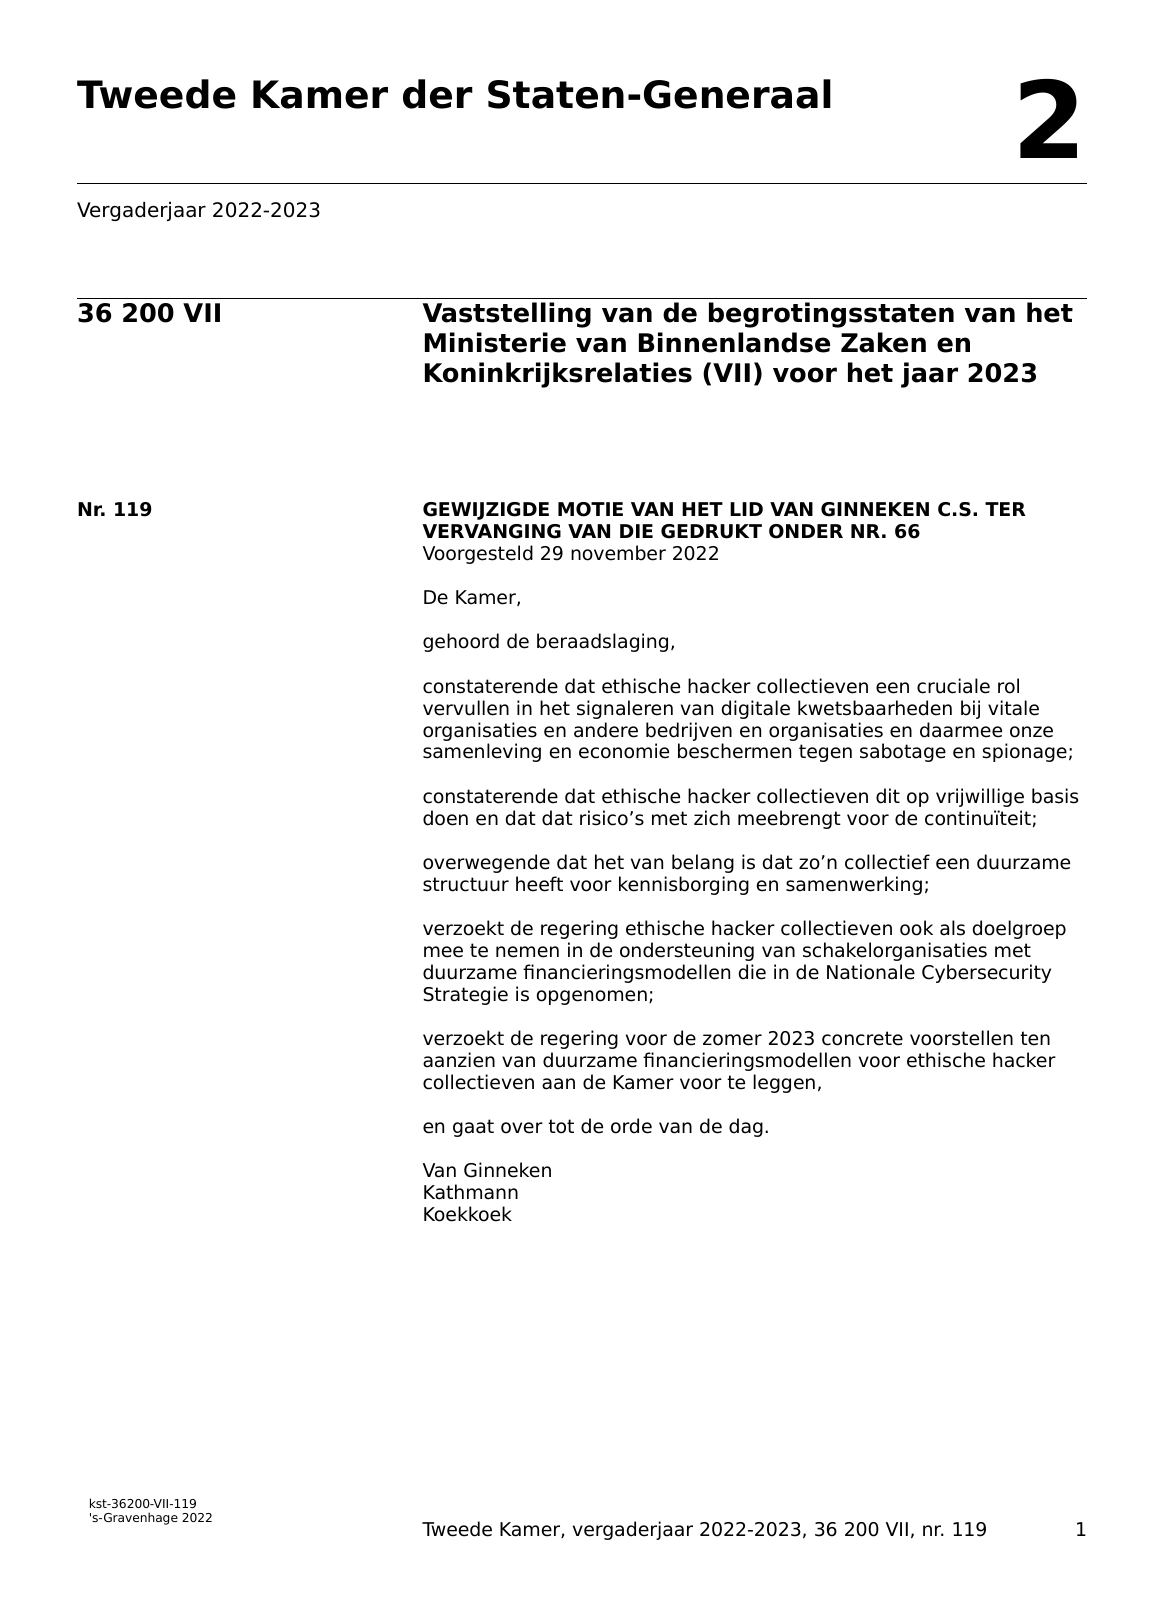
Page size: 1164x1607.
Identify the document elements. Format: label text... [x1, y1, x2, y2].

text overwegende dat het van belang is dat zo’n collectief een duurzame structuur heeft voor kennisborging en samenwerking; [422, 852, 1087, 896]
text De Kamer, [422, 587, 1087, 609]
subtitle Nr. 119 GEWIJZIGDE MOTIE VAN HET LID VAN GINNEKEN C.S. TER VERVANGING VAN DIE GEDRUKT ONDER NR. 66 [77, 499, 1087, 543]
table_cell Vergaderjaar 2022-2023 [77, 184, 1087, 298]
text Voorgesteld 29 november 2022 [422, 543, 1087, 565]
subtitle 36 200 VII Vaststelling van de begrotingsstaten van het Ministerie van Binnenlandse Zaken en Koninkrijksrelaties (VII) voor het jaar 2023 [77, 299, 1087, 388]
text constaterende dat ethische hacker collectieven dit op vrijwillige basis doen en dat dat risico’s met zich meebrengt voor de continuïteit; [422, 786, 1087, 829]
text verzoekt de regering voor de zomer 2023 concrete voorstellen ten aanzien van duurzame financieringsmodellen voor ethische hacker collectieven aan de Kamer voor te leggen, [422, 1028, 1087, 1094]
text kst-36200-VII-119 [88, 1497, 323, 1511]
text 's-Gravenhage 2022 [88, 1511, 323, 1525]
text verzoekt de regering ethische hacker collectieven ook als doelgroep mee te nemen in de ondersteuning van schakelorganisaties met duurzame financieringsmodellen die in de Nationale Cybersecurity Strategie is opgenomen; [422, 918, 1087, 1006]
text constaterende dat ethische hacker collectieven een cruciale rol vervullen in het signaleren van digitale kwetsbaarheden bij vitale organisaties en andere bedrijven en organisaties en daarmee onze samenleving en economie beschermen tegen sabotage en spionage; [422, 676, 1087, 763]
text Koekkoek [422, 1204, 1087, 1226]
text en gaat over tot de orde van de dag. [422, 1116, 1087, 1138]
text Kathmann [422, 1182, 1087, 1204]
table_header 2 [886, 59, 1087, 183]
table_header Tweede Kamer der Staten-Generaal [77, 59, 886, 183]
text Van Ginneken [422, 1160, 1087, 1182]
text gehoord de beraadslaging, [422, 631, 1087, 653]
